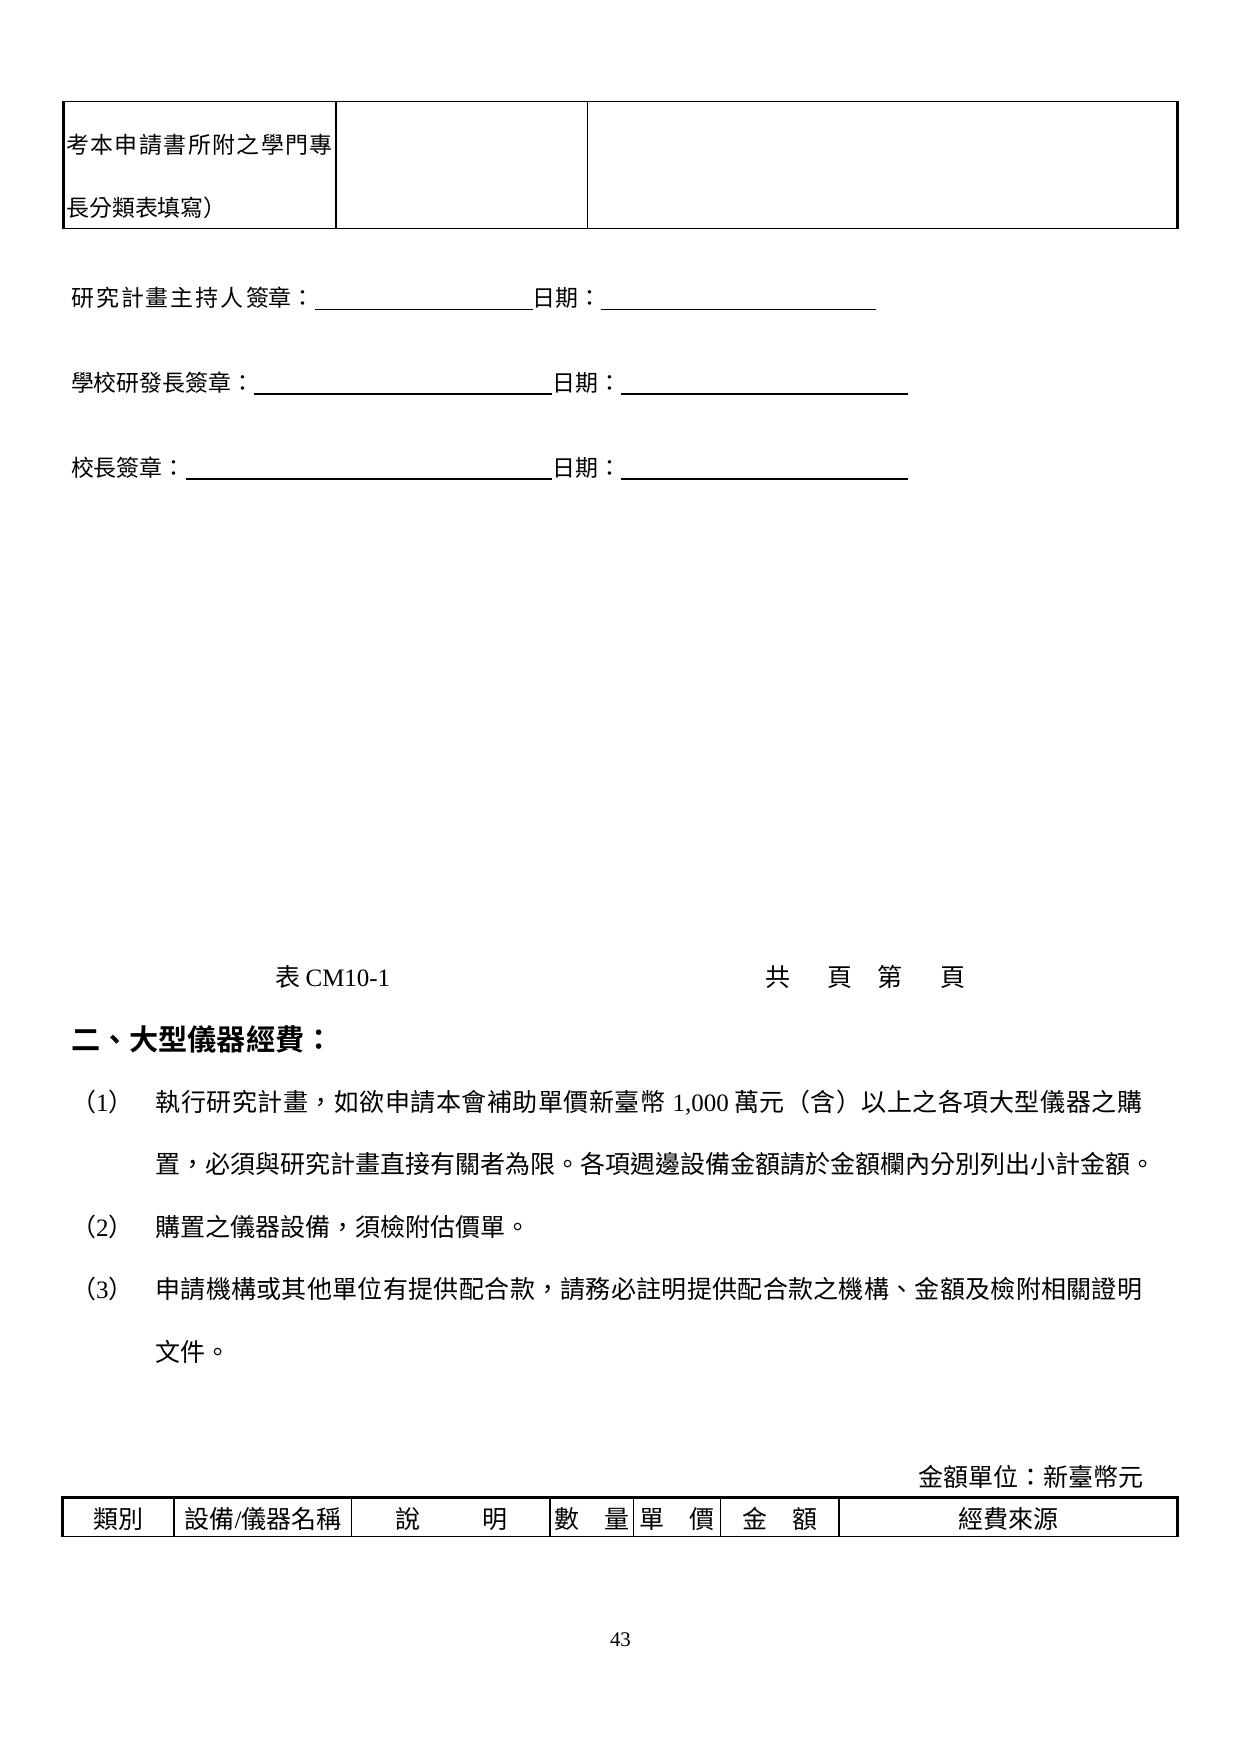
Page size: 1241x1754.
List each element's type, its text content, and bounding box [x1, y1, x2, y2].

text 學校研發長簽章： 日期： [71, 365, 1186, 398]
text 金額單位：新臺幣元 [0, 1434, 1143, 1496]
text 表CM10-1 共 頁 第 頁 [71, 934, 1169, 996]
table_header 類別 [64, 1499, 173, 1536]
text 校長簽章： 日期： [71, 449, 1186, 483]
table_cell [337, 102, 587, 227]
table_header 金 額 [721, 1499, 838, 1536]
table_header 設備/儀器名稱 [175, 1499, 351, 1536]
table_header 數 量 [551, 1499, 633, 1536]
table_header 經費來源 [840, 1499, 1176, 1536]
table_header 說 明 [352, 1499, 549, 1536]
list 申請機構或其他單位有提供配合款，請務必註明提供配合款之機構、金額及檢附相關證明文件。 [71, 1246, 1143, 1371]
table_header 單 價 [634, 1499, 720, 1536]
table_cell [588, 102, 1176, 227]
text 研究計畫主持人簽章： 日期： [71, 280, 1186, 313]
list 執行研究計畫，如欲申請本會補助單價新臺幣1,000萬元（含）以上之各項大型儀器之購置，必須與研究計畫直接有關者為限。各項週邊設備金額請於金額欄內分別列出小計金額。 [71, 1059, 1143, 1184]
list 購置之儀器設備，須檢附估價單。 [71, 1184, 1143, 1246]
text 二、大型儀器經費： [71, 996, 1169, 1059]
table_cell 考本申請書所附之學門專長分類表填寫） [65, 102, 335, 227]
